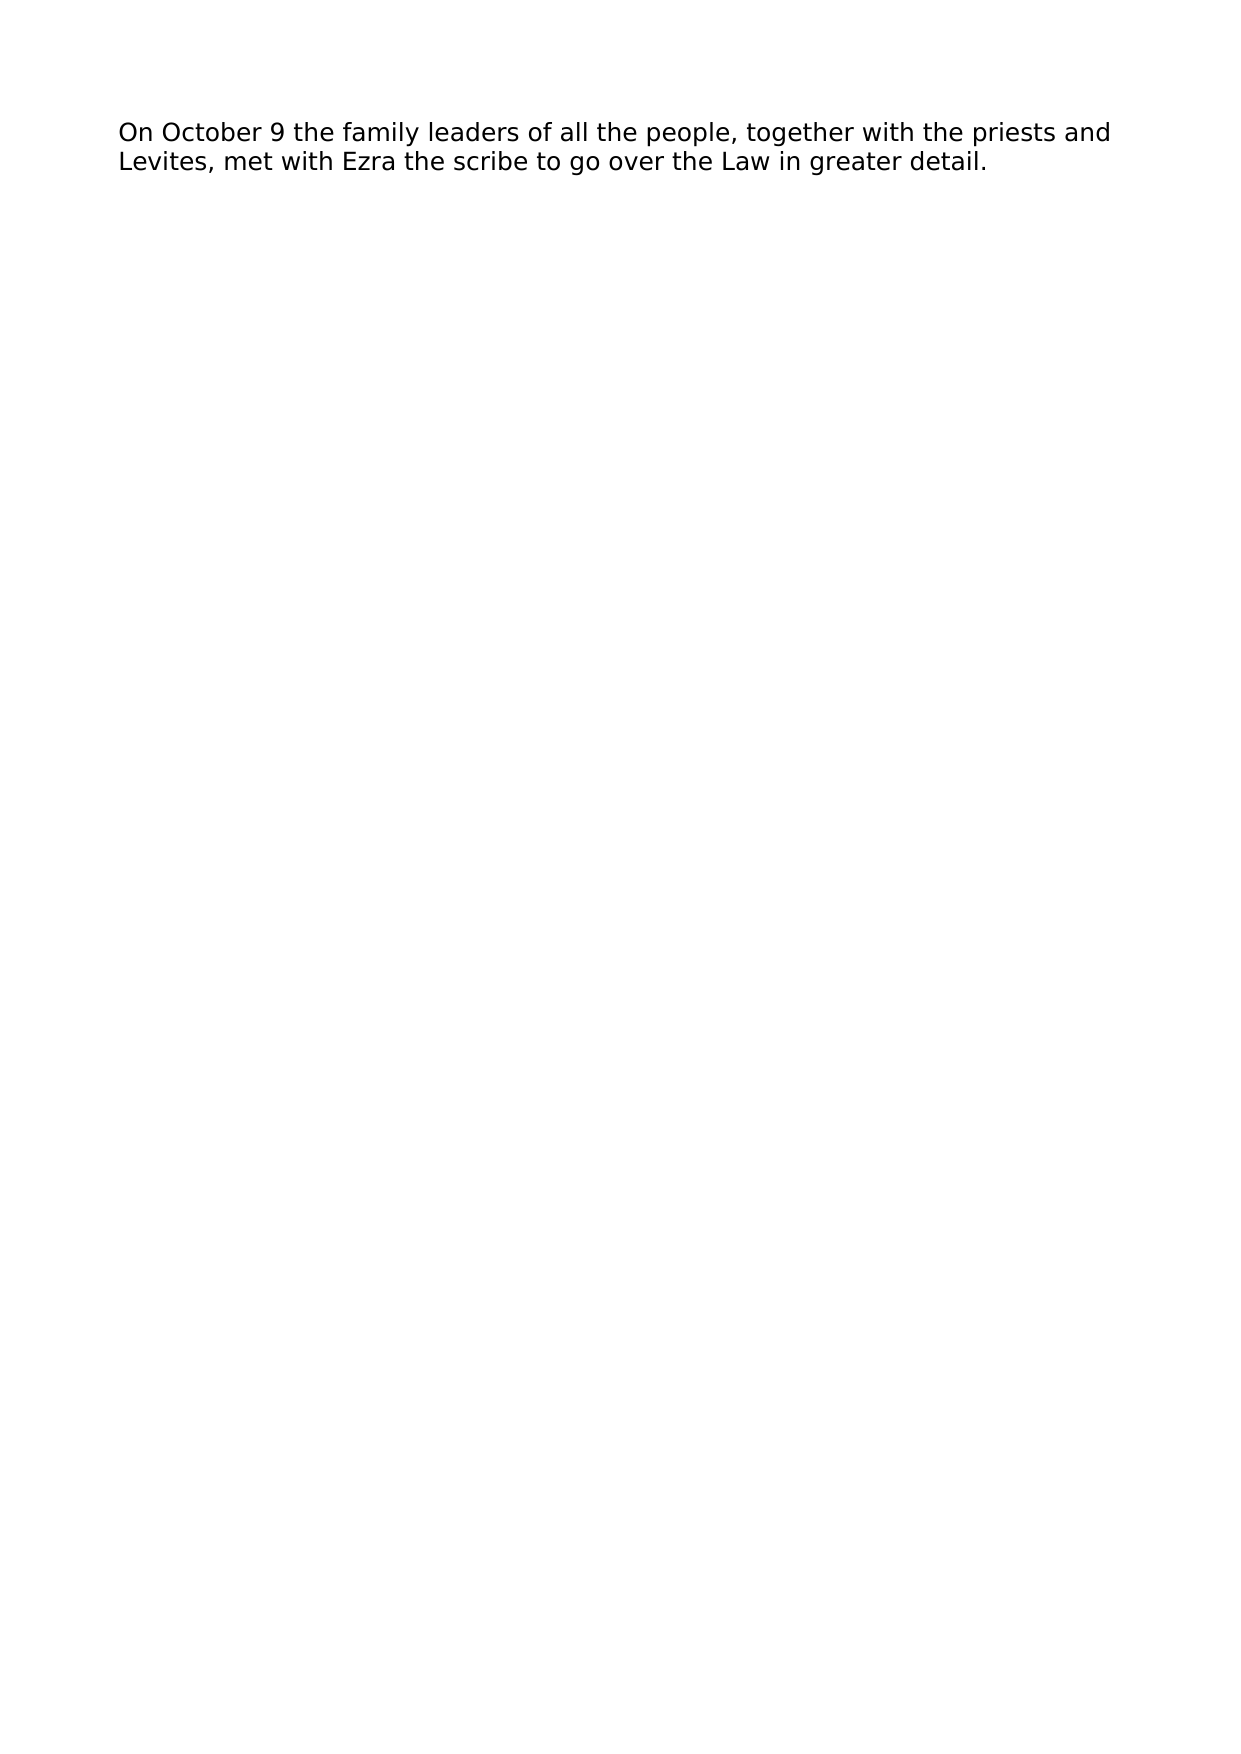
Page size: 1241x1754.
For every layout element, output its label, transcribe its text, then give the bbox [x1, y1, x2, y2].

text On October 9 the family leaders of all the people, together with the priests and Levites, met with Ezra the scribe to go over the Law in greater detail. [118, 118, 1122, 176]
